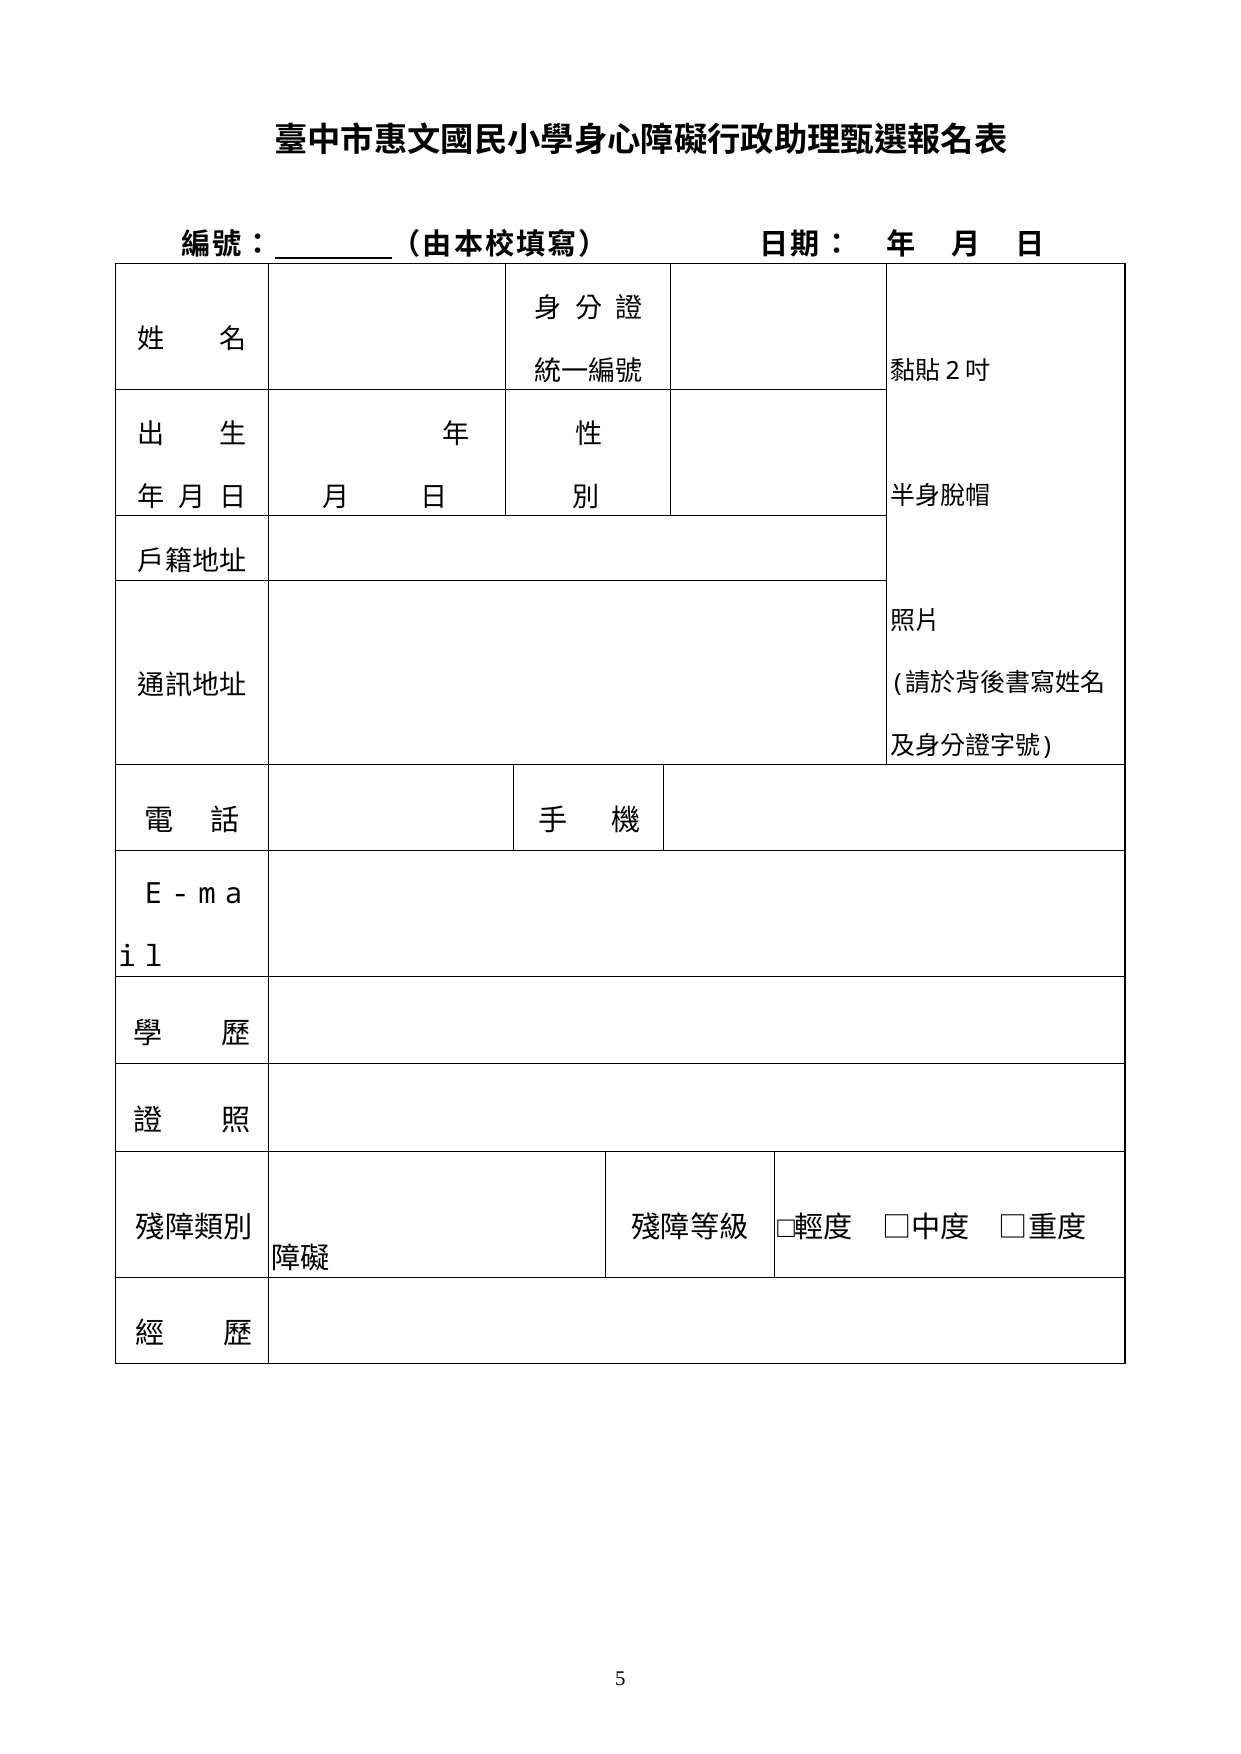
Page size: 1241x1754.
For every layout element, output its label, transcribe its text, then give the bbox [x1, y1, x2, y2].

table_cell [269, 581, 886, 764]
table_cell 出 生 年 月 日 [116, 390, 268, 515]
table_cell 通訊地址 [116, 581, 268, 764]
table_header [671, 264, 886, 389]
table_cell 電 話 [116, 765, 268, 849]
table_cell 經 歷 [116, 1278, 268, 1362]
table_cell [269, 1064, 1124, 1151]
table_cell 手 機 [514, 765, 663, 849]
table_cell 性 別 [506, 390, 670, 515]
table_cell 戶籍地址 [116, 516, 268, 580]
table_cell E - m a i l [116, 851, 268, 976]
table_header 姓 名 [116, 264, 268, 389]
table_cell [269, 1278, 1124, 1362]
table_cell [671, 390, 886, 515]
table_cell 殘障類別 [116, 1152, 268, 1277]
table_cell 年 月 日 [269, 390, 505, 515]
table_header 身 分 證 統一編號 [506, 264, 670, 389]
text 編號： （由本校填寫） 日期： 年 月 日 [118, 221, 1122, 263]
table_cell [269, 516, 886, 580]
table_cell [269, 977, 1124, 1063]
table_cell 證 照 [116, 1064, 268, 1151]
table_cell [269, 765, 513, 849]
table_header 黏貼2吋 半身脫帽 照片 (請於背後書寫姓名及身分證字號) [887, 264, 1124, 764]
table_header [269, 264, 505, 389]
text 臺中市惠文國民小學身心障礙行政助理甄選報名表 [118, 96, 1122, 158]
table_cell 學 歷 [116, 977, 268, 1063]
table_cell [664, 765, 1124, 849]
table_cell [269, 851, 1124, 976]
table_cell 障礙 [269, 1152, 605, 1277]
table_cell 殘障等級 [606, 1152, 774, 1277]
table_cell □輕度 □中度 □重度 [775, 1152, 1124, 1277]
